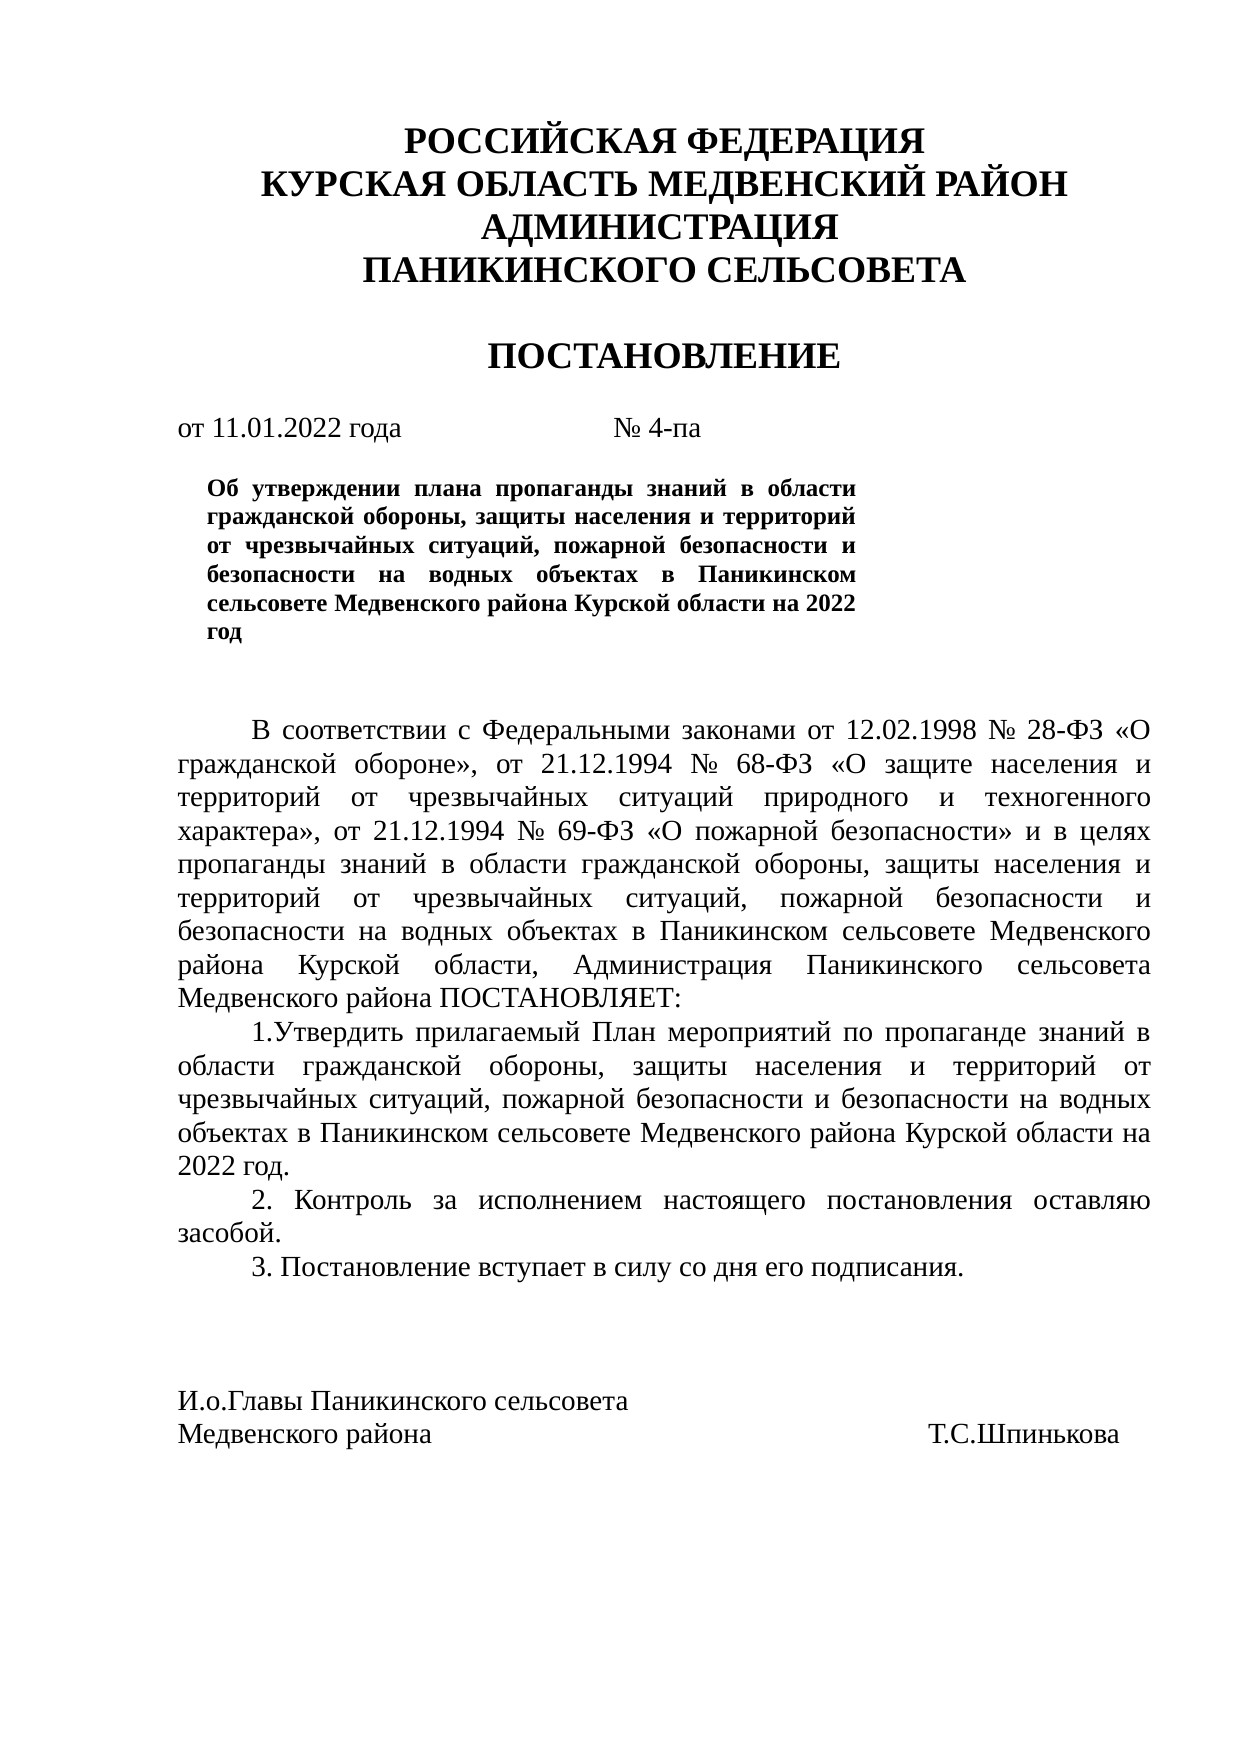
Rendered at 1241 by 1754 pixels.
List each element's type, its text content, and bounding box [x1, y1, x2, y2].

text РОССИЙСКАЯ ФЕДЕРАЦИЯ [177, 118, 1152, 161]
text 1.Утвердить прилагаемый План мероприятий по пропаганде знаний в области гражданской обороны, защиты населения и территорий от чрезвычайных ситуаций, пожарной безопасности и безопасности на водных объектах в Паникинском сельсовете Медвенского района Курской области на 2022 год. [177, 1014, 1152, 1182]
text от 11.01.2022 года № 4-па [177, 410, 1152, 444]
text 3. Постановление вступает в силу со дня его подписания. [177, 1249, 1152, 1282]
text Об утверждении плана пропаганды знаний в области гражданской обороны, защиты населения и территорий от чрезвычайных ситуаций, пожарной безопасности и безопасности на водных объектах в Паникинском сельсовете Медвенского района Курской области на 2022 год [207, 473, 856, 645]
text Медвенского района Т.С.Шпинькова [177, 1417, 1152, 1450]
text АДМИНИСТРАЦИЯ [177, 204, 1152, 247]
text И.о.Главы Паникинского сельсовета [177, 1383, 1152, 1417]
text ПАНИКИНСКОГО СЕЛЬСОВЕТА [177, 247, 1152, 291]
text ПОСТАНОВЛЕНИЕ [177, 334, 1152, 377]
text КУРСКАЯ ОБЛАСТЬ МЕДВЕНСКИЙ РАЙОН [177, 161, 1152, 204]
text 2. Контроль за исполнением настоящего постановления оставляю засобой. [177, 1182, 1152, 1249]
text В соответствии с Федеральными законами от 12.02.1998 № 28-ФЗ «О гражданской обороне», от 21.12.1994 № 68-ФЗ «О защите населения и территорий от чрезвычайных ситуаций природного и техногенного характера», от 21.12.1994 № 69-ФЗ «О пожарной безопасности» и в целях пропаганды знаний в области гражданской обороны, защиты населения и территорий от чрезвычайных ситуаций, пожарной безопасности и безопасности на водных объектах в Паникинском сельсовете Медвенского района Курской области, Администрация Паникинского сельсовета Медвенского района ПОСТАНОВЛЯЕТ: [177, 712, 1152, 1014]
